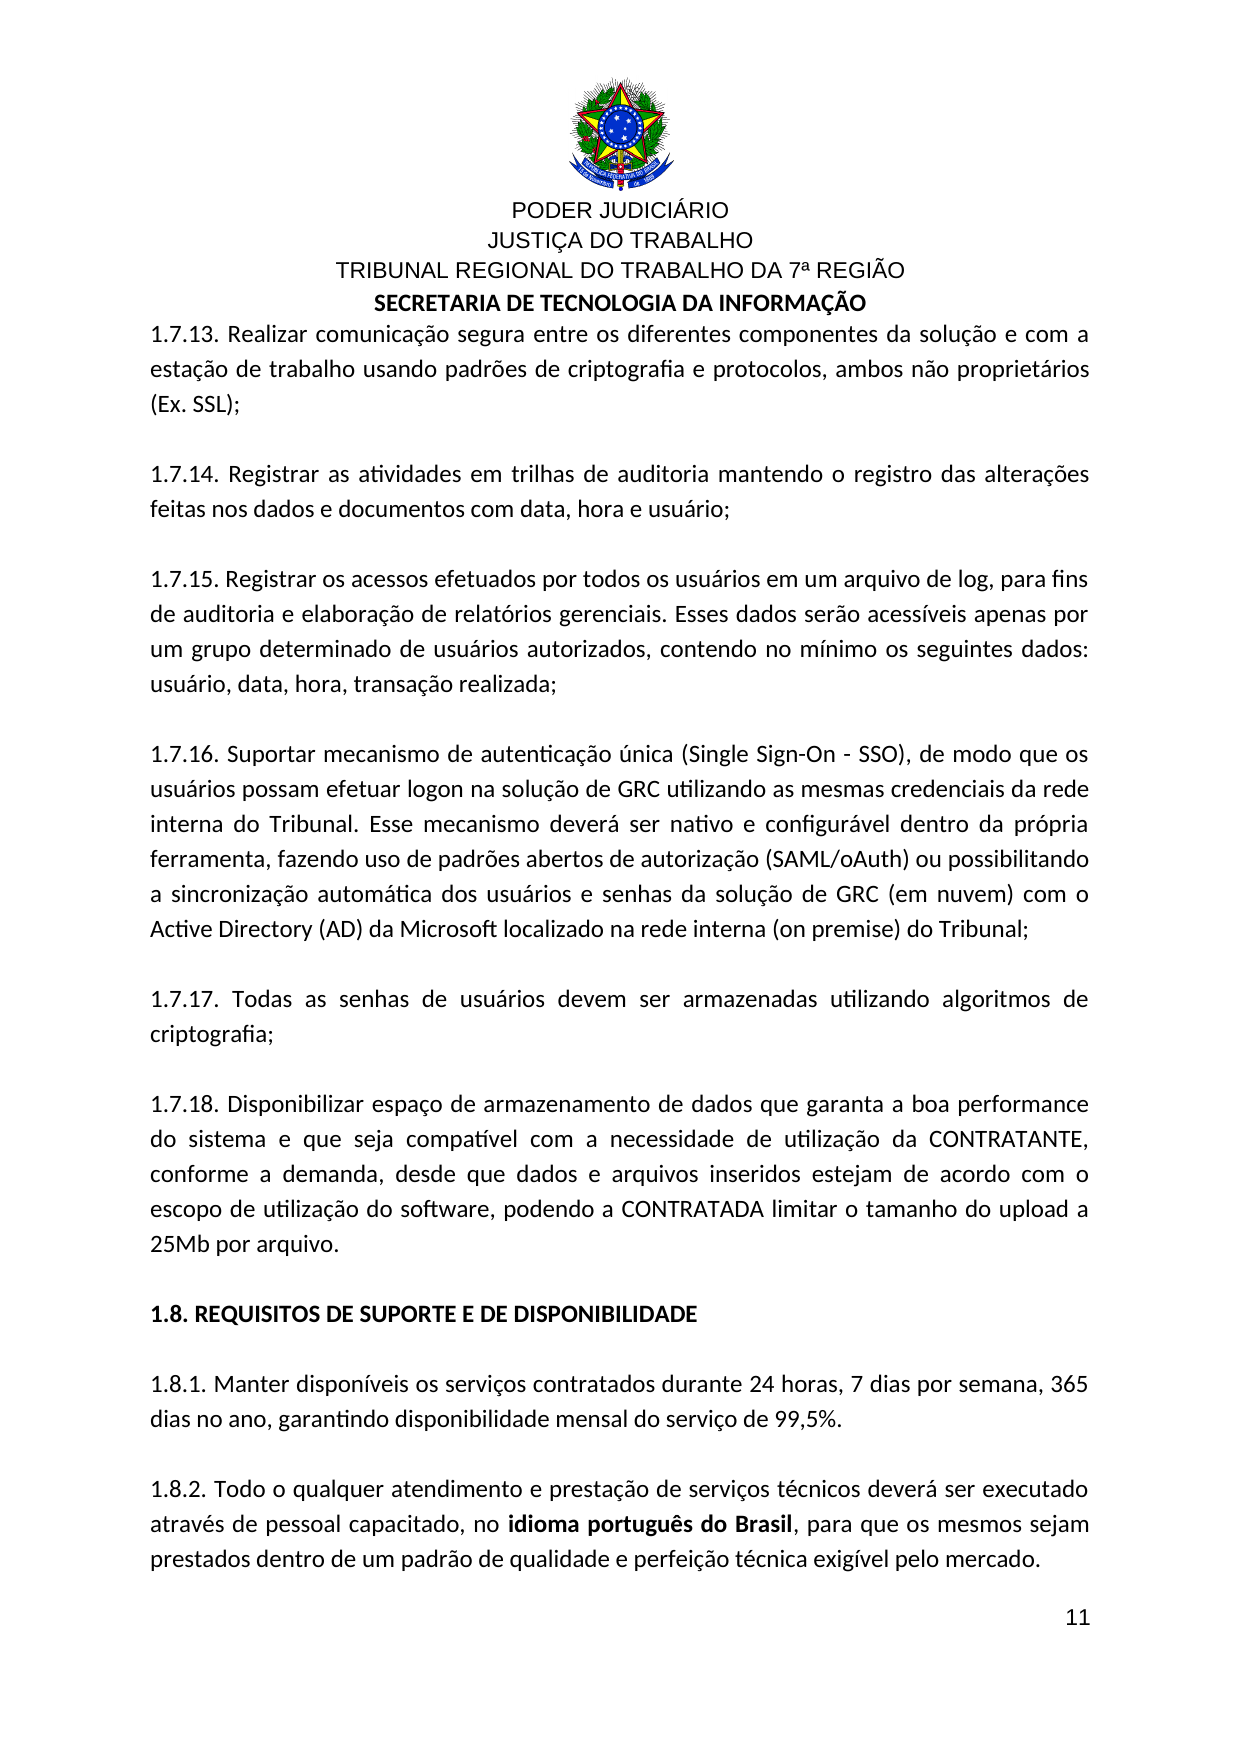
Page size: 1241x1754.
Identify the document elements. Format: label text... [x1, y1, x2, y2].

text 1.7.13. Realizar comunicação segura entre os diferentes componentes da solução e com a estação de trabalho usando padrões de criptografia e protocolos, ambos não proprietários (Ex. SSL); [150, 318, 1091, 418]
text 1.8. REQUISITOS DE SUPORTE E DE DISPONIBILIDADE [150, 1298, 1091, 1328]
text 1.7.15. Registrar os acessos efetuados por todos os usuários em um arquivo de log, para fins de auditoria e elaboração de relatórios gerenciais. Esses dados serão acessíveis apenas por um grupo determinado de usuários autorizados, contendo no mínimo os seguintes dados: usuário, data, hora, transação realizada; [150, 563, 1091, 698]
text 1.7.16. Suportar mecanismo de autenticação única (Single Sign-On - SSO), de modo que os usuários possam efetuar logon na solução de GRC utilizando as mesmas credenciais da rede interna do Tribunal. Esse mecanismo deverá ser nativo e configurável dentro da própria ferramenta, fazendo uso de padrões abertos de autorização (SAML/oAuth) ou possibilitando a sincronização automática dos usuários e senhas da solução de GRC (em nuvem) com o Active Directory (AD) da Microsoft localizado na rede interna (on premise) do Tribunal; [150, 738, 1091, 943]
text 1.8.2. Todo o qualquer atendimento e prestação de serviços técnicos deverá ser executado através de pessoal capacitado, no idioma português do Brasil, para que os mesmos sejam prestados dentro de um padrão de qualidade e perfeição técnica exigível pelo mercado. [150, 1473, 1091, 1573]
text 1.8.1. Manter disponíveis os serviços contratados durante 24 horas, 7 dias por semana, 365 dias no ano, garantindo disponibilidade mensal do serviço de 99,5%. [150, 1368, 1091, 1433]
text 1.7.17. Todas as senhas de usuários devem ser armazenadas utilizando algoritmos de criptografia; [150, 983, 1091, 1048]
text 1.7.18. Disponibilizar espaço de armazenamento de dados que garanta a boa performance do sistema e que seja compatível com a necessidade de utilização da CONTRATANTE, conforme a demanda, desde que dados e arquivos inseridos estejam de acordo com o escopo de utilização do software, podendo a CONTRATADA limitar o tamanho do upload a 25Mb por arquivo. [150, 1088, 1091, 1258]
text 1.7.14. Registrar as atividades em trilhas de auditoria mantendo o registro das alterações feitas nos dados e documentos com data, hora e usuário; [150, 458, 1091, 523]
